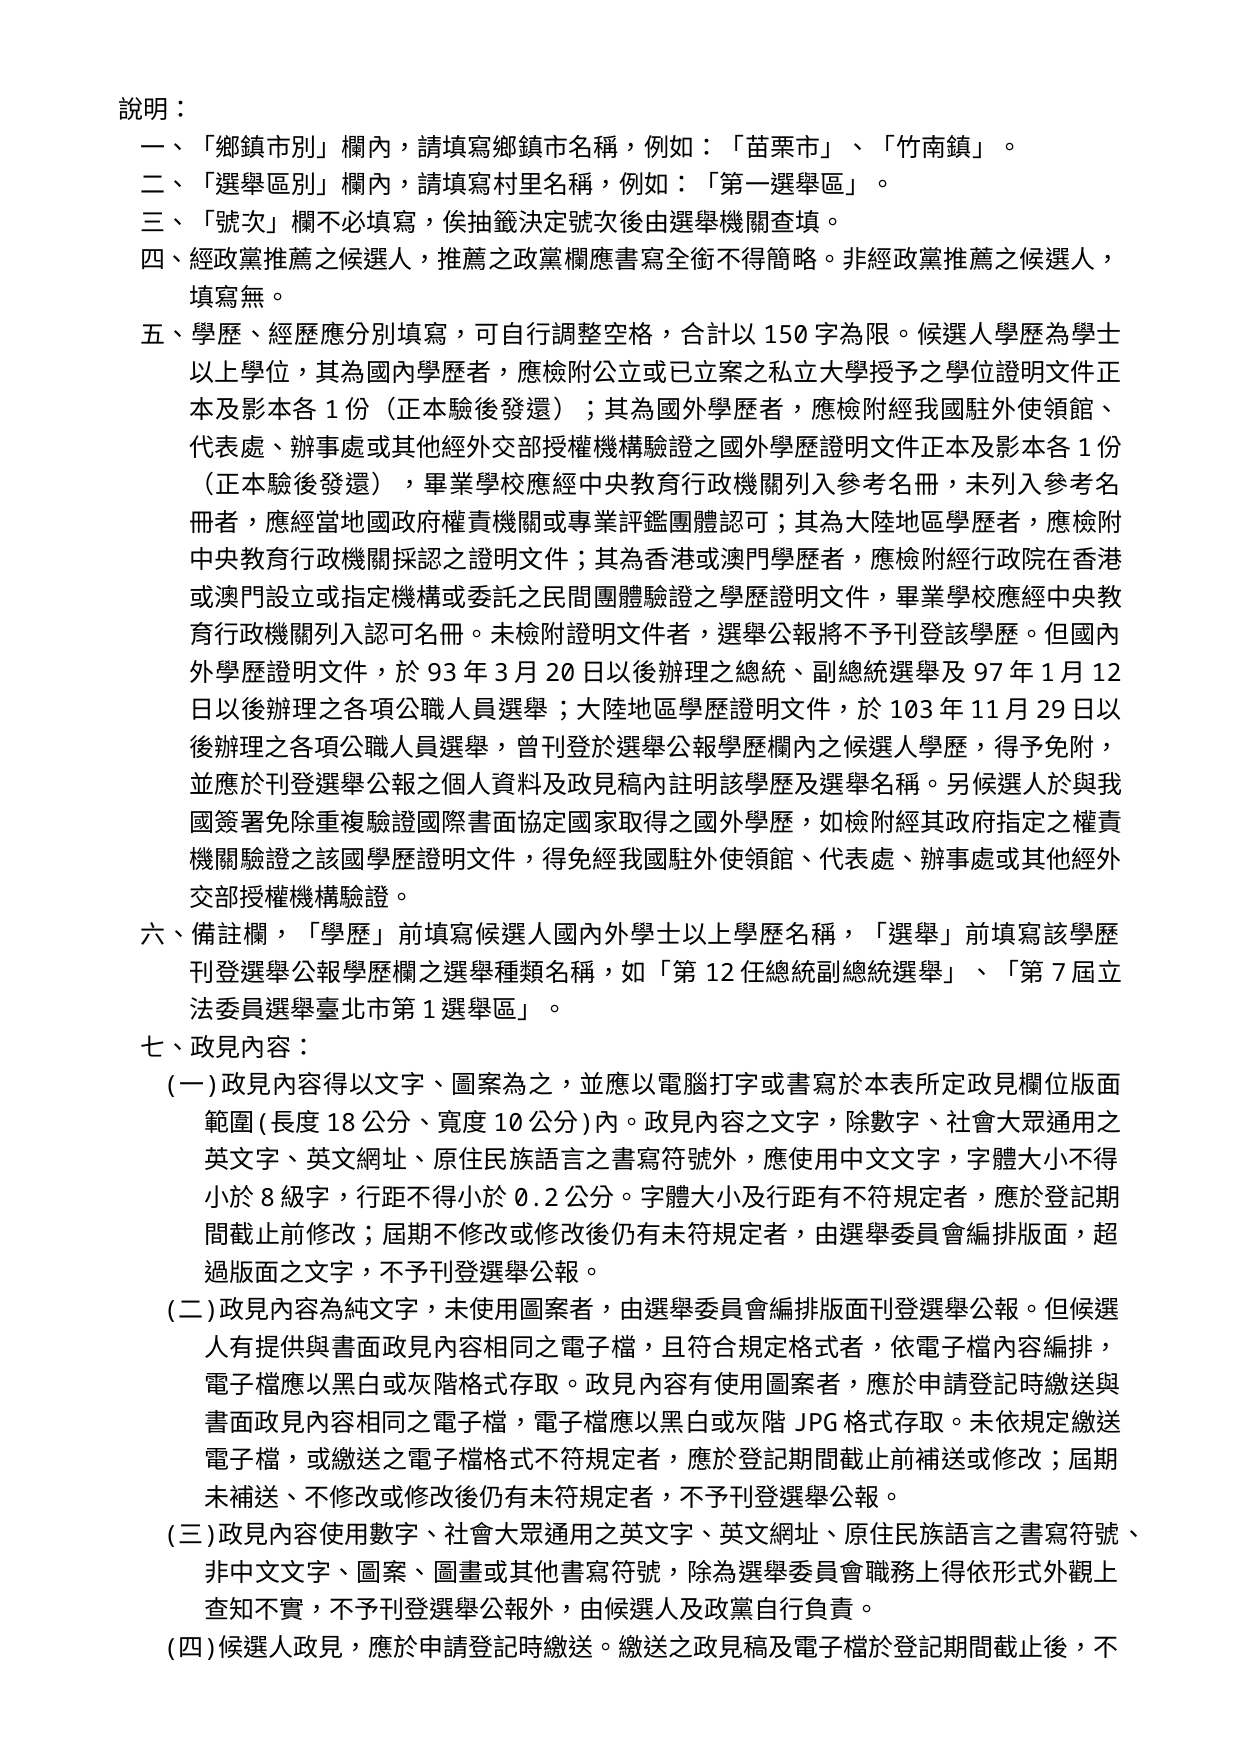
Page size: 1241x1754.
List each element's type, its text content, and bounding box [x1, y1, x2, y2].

text 說明： [118, 89, 1122, 126]
text 五、學歷、經歷應分別填寫，可自行調整空格，合計以150字為限。候選人學歷為學士以上學位，其為國內學歷者，應檢附公立或已立案之私立大學授予之學位證明文件正本及影本各1份（正本驗後發還）；其為國外學歷者，應檢附經我國駐外使領館、代表處、辦事處或其他經外交部授權機構驗證之國外學歷證明文件正本及影本各1份（正本驗後發還），畢業學校應經中央教育行政機關列入參考名冊，未列入參考名冊者，應經當地國政府權責機關或專業評鑑團體認可；其為大陸地區學歷者，應檢附中央教育行政機關採認之證明文件；其為香港或澳門學歷者，應檢附經行政院在香港或澳門設立或指定機構或委託之民間團體驗證之學歷證明文件，畢業學校應經中央教育行政機關列入認可名冊。未檢附證明文件者，選舉公報將不予刊登該學歷。但國內外學歷證明文件，於93年3月20日以後辦理之總統、副總統選舉及97年1月12日以後辦理之各項公職人員選舉；大陸地區學歷證明文件，於103年11月29日以後辦理之各項公職人員選舉，曾刊登於選舉公報學歷欄內之候選人學歷，得予免附，並應於刊登選舉公報之個人資料及政見稿內註明該學歷及選舉名稱。另候選人於與我國簽署免除重複驗證國際書面協定國家取得之國外學歷，如檢附經其政府指定之權責機關驗證之該國學歷證明文件，得免經我國駐外使領館、代表處、辦事處或其他經外交部授權機構驗證。 [140, 314, 1122, 914]
text (四)候選人政見，應於申請登記時繳送。繳送之政見稿及電子檔於登記期間截止後，不 [163, 1626, 1122, 1664]
text 二、「選舉區別」欄內，請填寫村里名稱，例如：「第一選舉區」。 [140, 164, 1122, 201]
text (三)政見內容使用數字、社會大眾通用之英文字、英文網址、原住民族語言之書寫符號、非中文文字、圖案、圖畫或其他書寫符號，除為選舉委員會職務上得依形式外觀上查知不實，不予刊登選舉公報外，由候選人及政黨自行負責。 [163, 1514, 1122, 1626]
text 六、備註欄，「學歷」前填寫候選人國內外學士以上學歷名稱，「選舉」前填寫該學歷刊登選舉公報學歷欄之選舉種類名稱，如「第12任總統副總統選舉」、「第7屆立法委員選舉臺北市第1選舉區」。 [140, 914, 1122, 1026]
text (二)政見內容為純文字，未使用圖案者，由選舉委員會編排版面刊登選舉公報。但候選人有提供與書面政見內容相同之電子檔，且符合規定格式者，依電子檔內容編排，電子檔應以黑白或灰階格式存取。政見內容有使用圖案者，應於申請登記時繳送與書面政見內容相同之電子檔，電子檔應以黑白或灰階JPG格式存取。未依規定繳送電子檔，或繳送之電子檔格式不符規定者，應於登記期間截止前補送或修改；屆期未補送、不修改或修改後仍有未符規定者，不予刊登選舉公報。 [163, 1289, 1122, 1514]
text 七、政見內容： [140, 1026, 1122, 1064]
text (一)政見內容得以文字、圖案為之，並應以電腦打字或書寫於本表所定政見欄位版面範圍(長度18公分、寬度10公分)內。政見內容之文字，除數字、社會大眾通用之英文字、英文網址、原住民族語言之書寫符號外，應使用中文文字，字體大小不得小於8級字，行距不得小於0.2公分。字體大小及行距有不符規定者，應於登記期間截止前修改；屆期不修改或修改後仍有未符規定者，由選舉委員會編排版面，超過版面之文字，不予刊登選舉公報。 [163, 1064, 1122, 1289]
text 三、「號次」欄不必填寫，俟抽籤決定號次後由選舉機關查填。 [140, 201, 1122, 239]
text 四、經政黨推薦之候選人，推薦之政黨欄應書寫全銜不得簡略。非經政黨推薦之候選人，填寫無。 [140, 239, 1122, 314]
text 一、「鄉鎮市別」欄內，請填寫鄉鎮市名稱，例如：「苗栗市」、「竹南鎮」。 [140, 126, 1122, 164]
